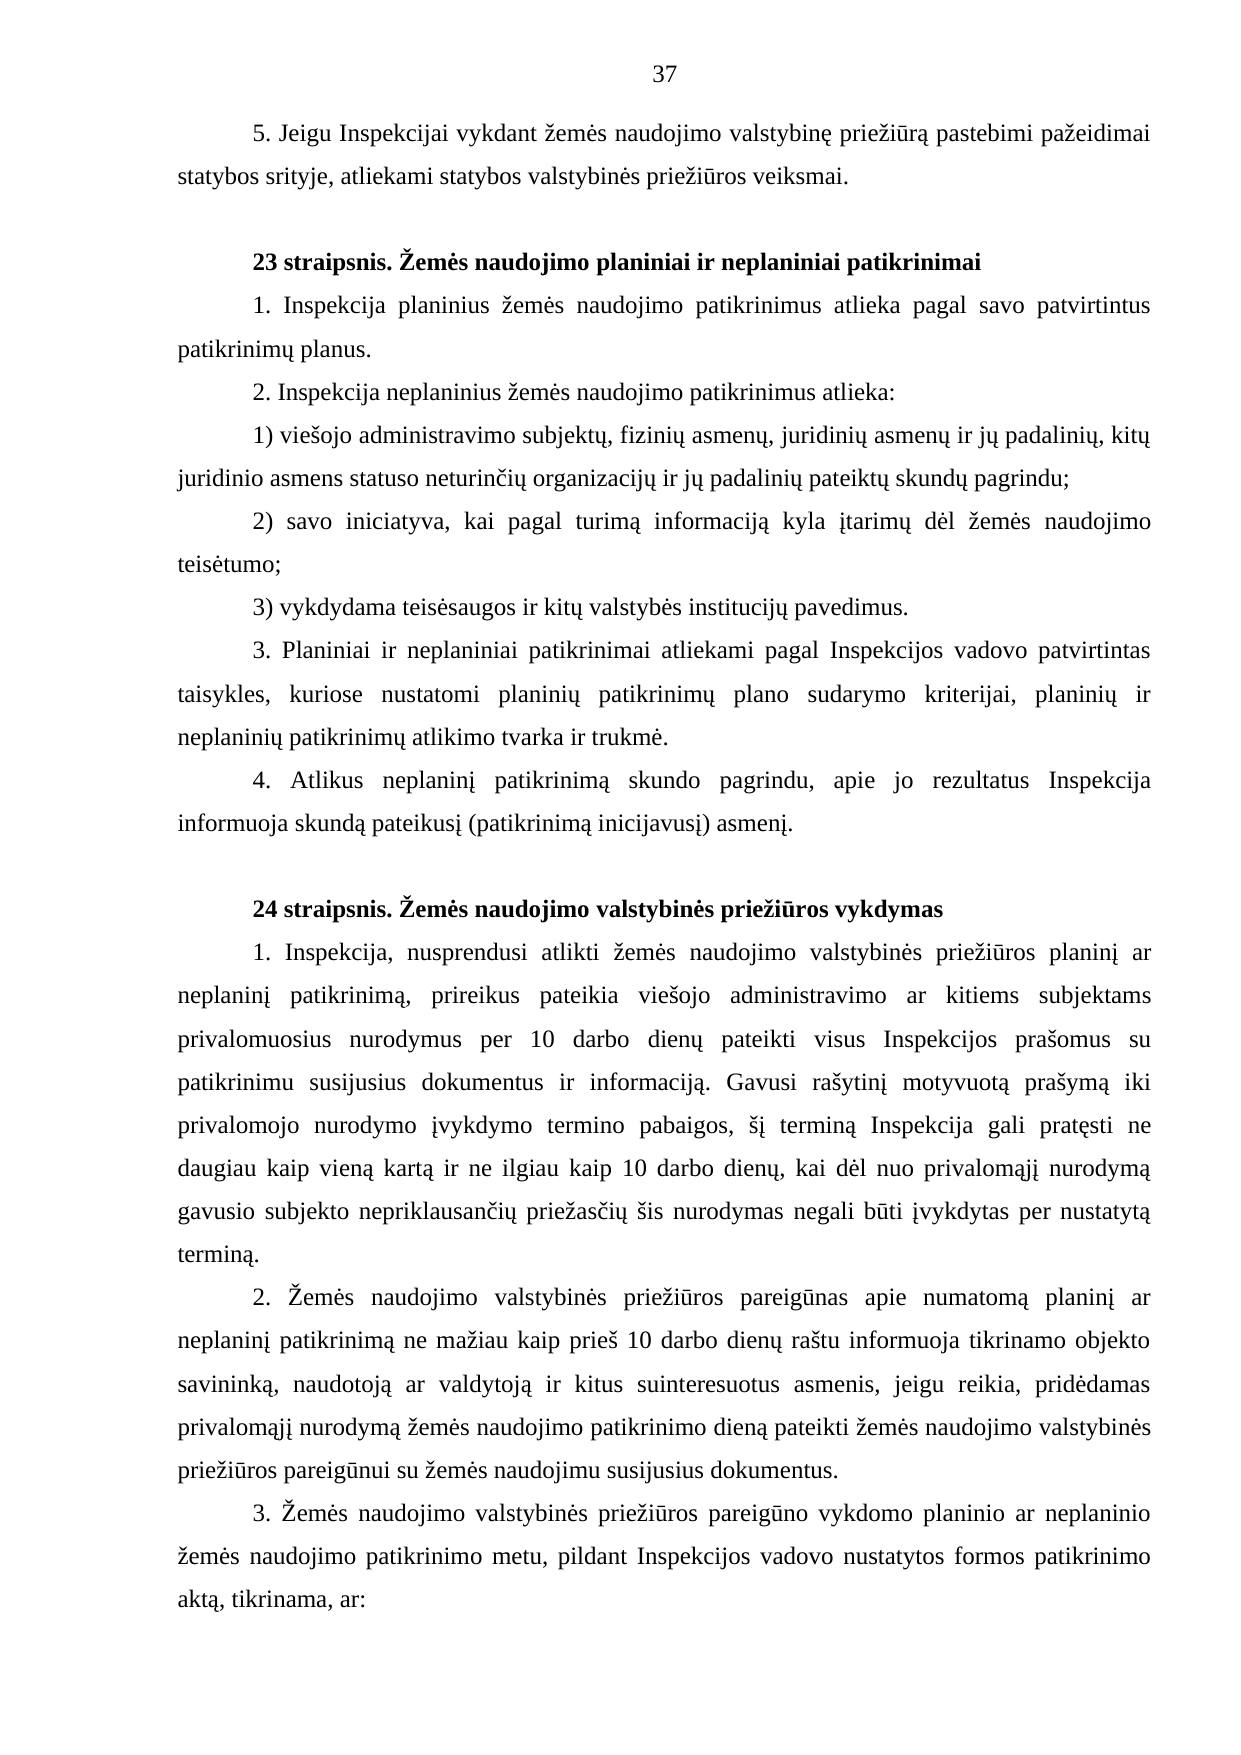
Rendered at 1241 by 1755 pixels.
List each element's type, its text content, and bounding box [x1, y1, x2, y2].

text 4. Atlikus neplaninį patikrinimą skundo pagrindu, apie jo rezultatus Inspekcija informuoja skundą pateikusį (patikrinimą inicijavusį) asmenį. [177, 765, 1152, 837]
text 1) viešojo administravimo subjektų, fizinių asmenų, juridinių asmenų ir jų padalinių, kitų juridinio asmens statuso neturinčių organizacijų ir jų padalinių pateiktų skundų pagrindu; [177, 420, 1152, 492]
text 1. Inspekcija planinius žemės naudojimo patikrinimus atlieka pagal savo patvirtintus patikrinimų planus. [177, 291, 1152, 362]
text 3. Žemės naudojimo valstybinės priežiūros pareigūno vykdomo planinio ar neplaninio žemės naudojimo patikrinimo metu, pildant Inspekcijos vadovo nustatytos formos patikrinimo aktą, tikrinama, ar: [177, 1498, 1152, 1613]
text 3. Planiniai ir neplaniniai patikrinimai atliekami pagal Inspekcijos vadovo patvirtintas taisykles, kuriose nustatomi planinių patikrinimų plano sudarymo kriterijai, planinių ir neplaninių patikrinimų atlikimo tvarka ir trukmė. [177, 636, 1152, 751]
text 2. Žemės naudojimo valstybinės priežiūros pareigūnas apie numatomą planinį ar neplaninį patikrinimą ne mažiau kaip prieš 10 darbo dienų raštu informuoja tikrinamo objekto savininką, naudotoją ar valdytoją ir kitus suinteresuotus asmenis, jeigu reikia, pridėdamas privalomąjį nurodymą žemės naudojimo patikrinimo dieną pateikti žemės naudojimo valstybinės priežiūros pareigūnui su žemės naudojimu susijusius dokumentus. [177, 1282, 1152, 1484]
text 3) vykdydama teisėsaugos ir kitų valstybės institucijų pavedimus. [177, 592, 1152, 621]
text 2) savo iniciatyva, kai pagal turimą informaciją kyla įtarimų dėl žemės naudojimo teisėtumo; [177, 506, 1152, 578]
text 1. Inspekcija, nusprendusi atlikti žemės naudojimo valstybinės priežiūros planinį ar neplaninį patikrinimą, prireikus pateikia viešojo administravimo ar kitiems subjektams privalomuosius nurodymus per 10 darbo dienų pateikti visus Inspekcijos prašomus su patikrinimu susijusius dokumentus ir informaciją. Gavusi rašytinį motyvuotą prašymą iki privalomojo nurodymo įvykdymo termino pabaigos, šį terminą Inspekcija gali pratęsti ne daugiau kaip vieną kartą ir ne ilgiau kaip 10 darbo dienų, kai dėl nuo privalomąjį nurodymą gavusio subjekto nepriklausančių priežasčių šis nurodymas negali būti įvykdytas per nustatytą terminą. [177, 937, 1152, 1268]
text 2. Inspekcija neplaninius žemės naudojimo patikrinimus atlieka: [177, 377, 1152, 406]
text 23 straipsnis. Žemės naudojimo planiniai ir neplaniniai patikrinimai [177, 247, 1152, 276]
text 24 straipsnis. Žemės naudojimo valstybinės priežiūros vykdymas [177, 894, 1152, 923]
text 5. Jeigu Inspekcijai vykdant žemės naudojimo valstybinę priežiūrą pastebimi pažeidimai statybos srityje, atliekami statybos valstybinės priežiūros veiksmai. [177, 118, 1152, 190]
